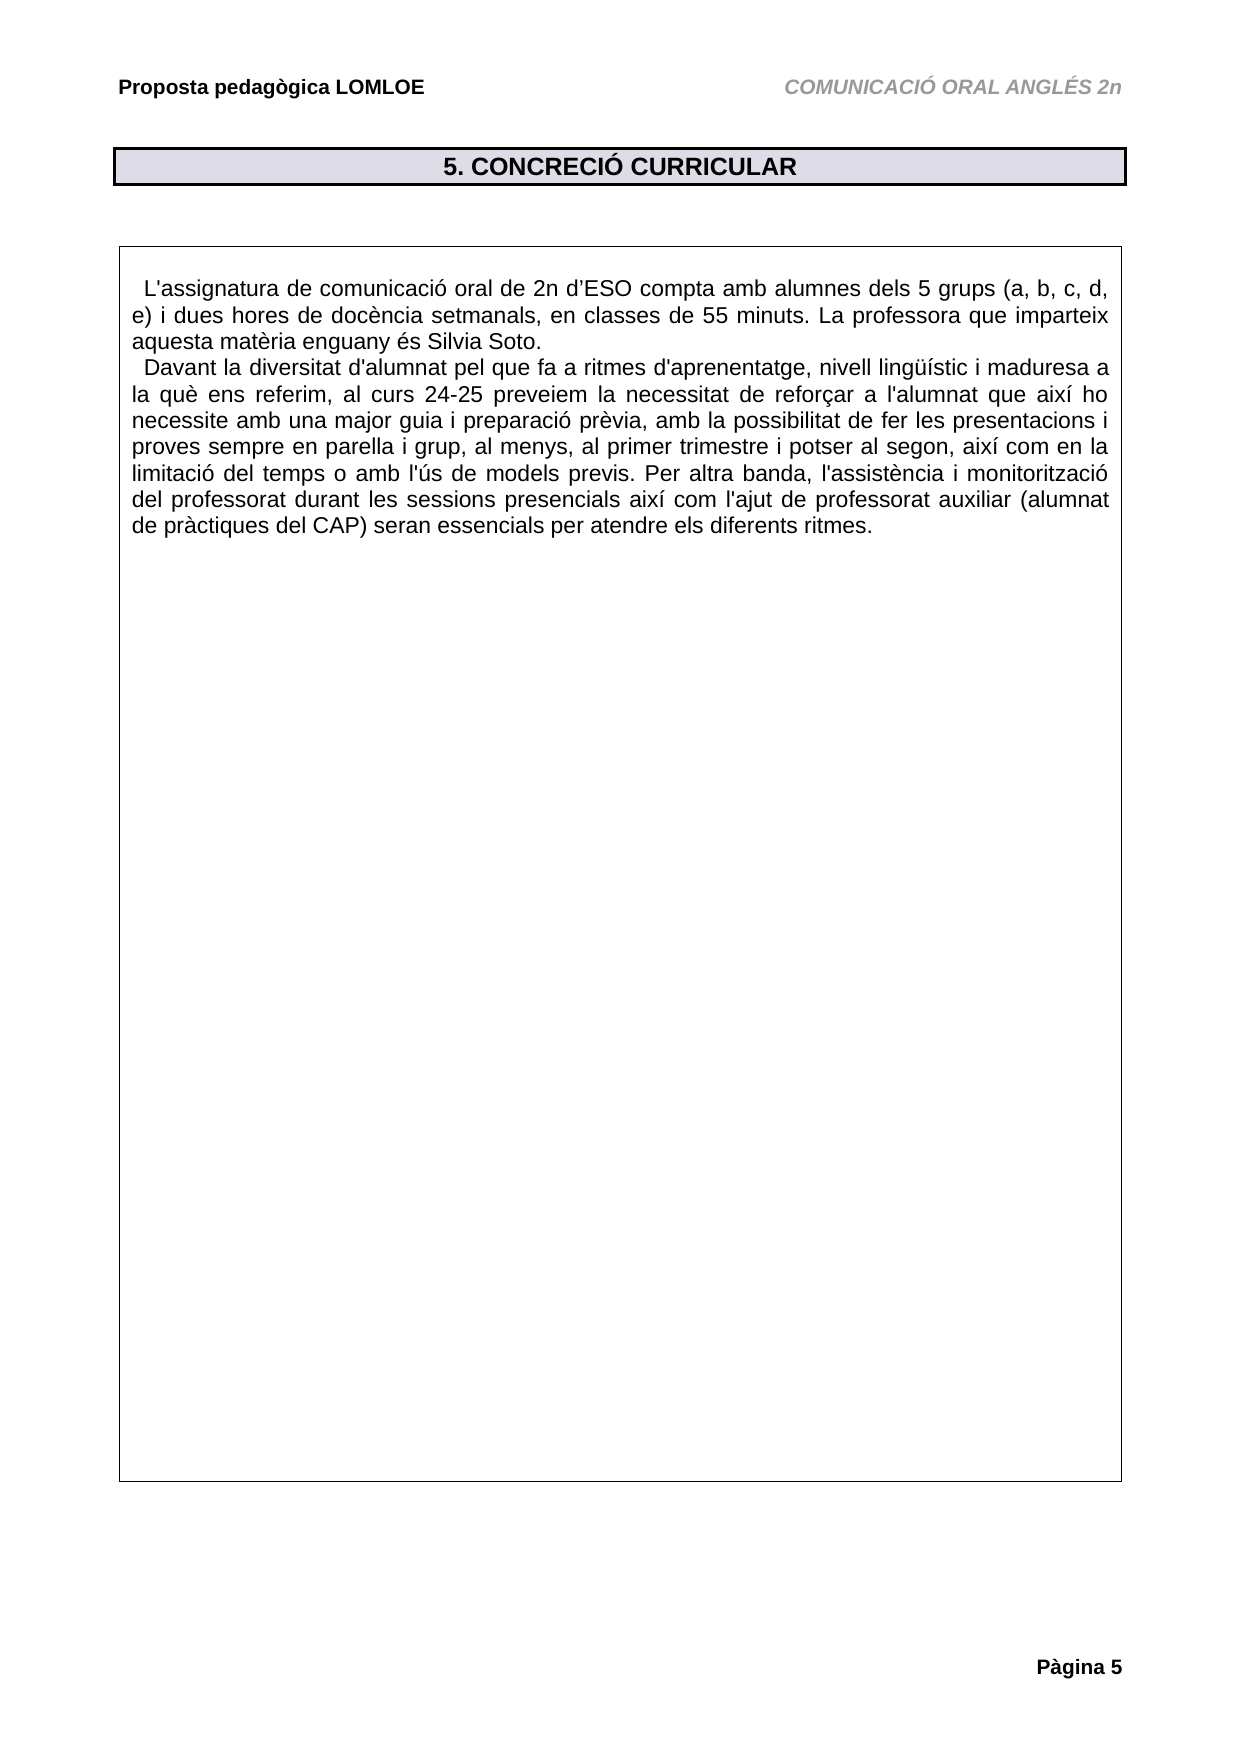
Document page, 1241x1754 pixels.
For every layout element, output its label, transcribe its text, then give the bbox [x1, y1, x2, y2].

text 5. CONCRECIÓ CURRICULAR [116, 150, 1124, 183]
text Davant la diversitat d'alumnat pel que fa a ritmes d'aprenentatge, nivell lingüístic i maduresa a la què ens referim, al curs 24-25 preveiem la necessitat de reforçar a l'alumnat que així ho necessite amb una major guia i preparació prèvia, amb la possibilitat de fer les presentacions i proves sempre en parella i grup, al menys, al primer trimestre i potser al segon, així com en la limitació del temps o amb l'ús de models previs. Per altra banda, l'assistència i monitorització del professorat durant les sessions presencials així com l'ajut de professorat auxiliar (alumnat de pràctiques del CAP) seran essencials per atendre els diferents ritmes. [132, 354, 1110, 539]
text L'assignatura de comunicació oral de 2n d’ESO compta amb alumnes dels 5 grups (a, b, c, d, e) i dues hores de docència setmanals, en classes de 55 minuts. La professora que imparteix aquesta matèria enguany és Silvia Soto. [132, 275, 1110, 354]
